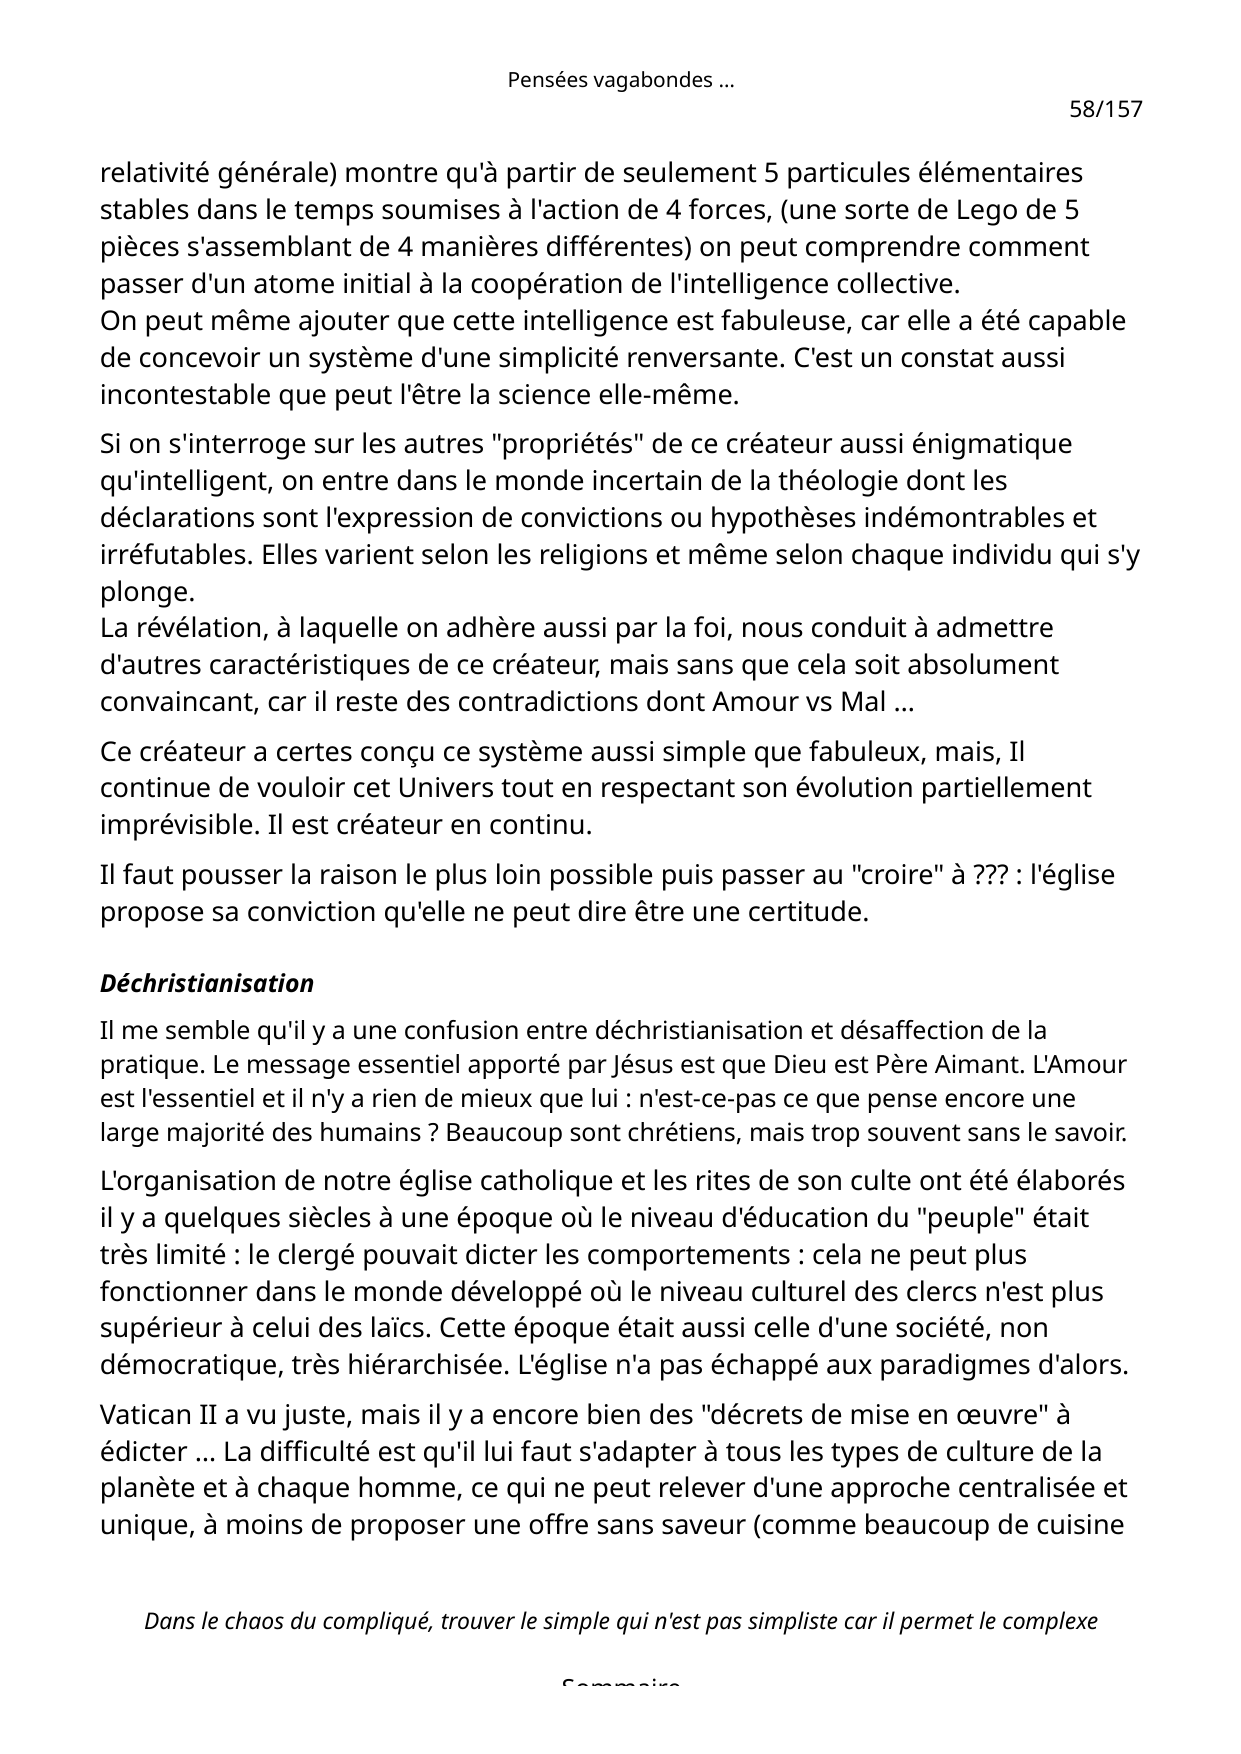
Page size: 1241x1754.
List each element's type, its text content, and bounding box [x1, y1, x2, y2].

text L'organisation de notre église catholique et les rites de son culte ont été élaborés il y a quelques siècles à une époque où le niveau d'éducation du "peuple" était très limité : le clergé pouvait dicter les comportements : cela ne peut plus fonctionner dans le monde développé où le niveau culturel des clercs n'est plus supérieur à celui des laïcs. Cette époque était aussi celle d'une société, non démocratique, très hiérarchisée. L'église n'a pas échappé aux paradigmes d'alors. [99, 1161, 1143, 1383]
text Si on s'interroge sur les autres "propriétés" de ce créateur aussi énigmatique qu'intelligent, on entre dans le monde incertain de la théologie dont les déclarations sont l'expression de convictions ou hypothèses indémontrables et irréfutables. Elles varient selon les religions et même selon chaque individu qui s'y plonge. La révélation, à laquelle on adhère aussi par la foi, nous conduit à admettre d'autres caractéristiques de ce créateur, mais sans que cela soit absolument convaincant, car il reste des contradictions dont Amour vs Mal … [99, 424, 1143, 719]
subtitle Déchristianisation [99, 966, 1143, 1000]
text Il me semble qu'il y a une confusion entre déchristianisation et désaffection de la pratique. Le message essentiel apporté par Jésus est que Dieu est Père Aimant. L'Amour est l'essentiel et il n'y a rien de mieux que lui : n'est-ce-pas ce que pense encore une large majorité des humains ? Beaucoup sont chrétiens, mais trop souvent sans le savoir. [99, 1013, 1143, 1149]
text Vatican II a vu juste, mais il y a encore bien des "décrets de mise en œuvre" à édicter … La difficulté est qu'il lui faut s'adapter à tous les types de culture de la planète et à chaque homme, ce qui ne peut relever d'une approche centralisée et unique, à moins de proposer une offre sans saveur (comme beaucoup de cuisine [99, 1395, 1143, 1543]
text Ce créateur a certes conçu ce système aussi simple que fabuleux, mais, Il continue de vouloir cet Univers tout en respectant son évolution partiellement imprévisible. Il est créateur en continu. [99, 732, 1143, 843]
text relativité générale) montre qu'à partir de seulement 5 particules élémentaires stables dans le temps soumises à l'action de 4 forces, (une sorte de Lego de 5 pièces s'assemblant de 4 manières différentes) on peut comprendre comment passer d'un atome initial à la coopération de l'intelligence collective. On peut même ajouter que cette intelligence est fabuleuse, car elle a été capable de concevoir un système d'une simplicité renversante. C'est un constat aussi incontestable que peut l'être la science elle-même. [99, 154, 1143, 412]
text Il faut pousser la raison le plus loin possible puis passer au "croire" à ??? : l'église propose sa conviction qu'elle ne peut dire être une certitude. [99, 855, 1143, 929]
